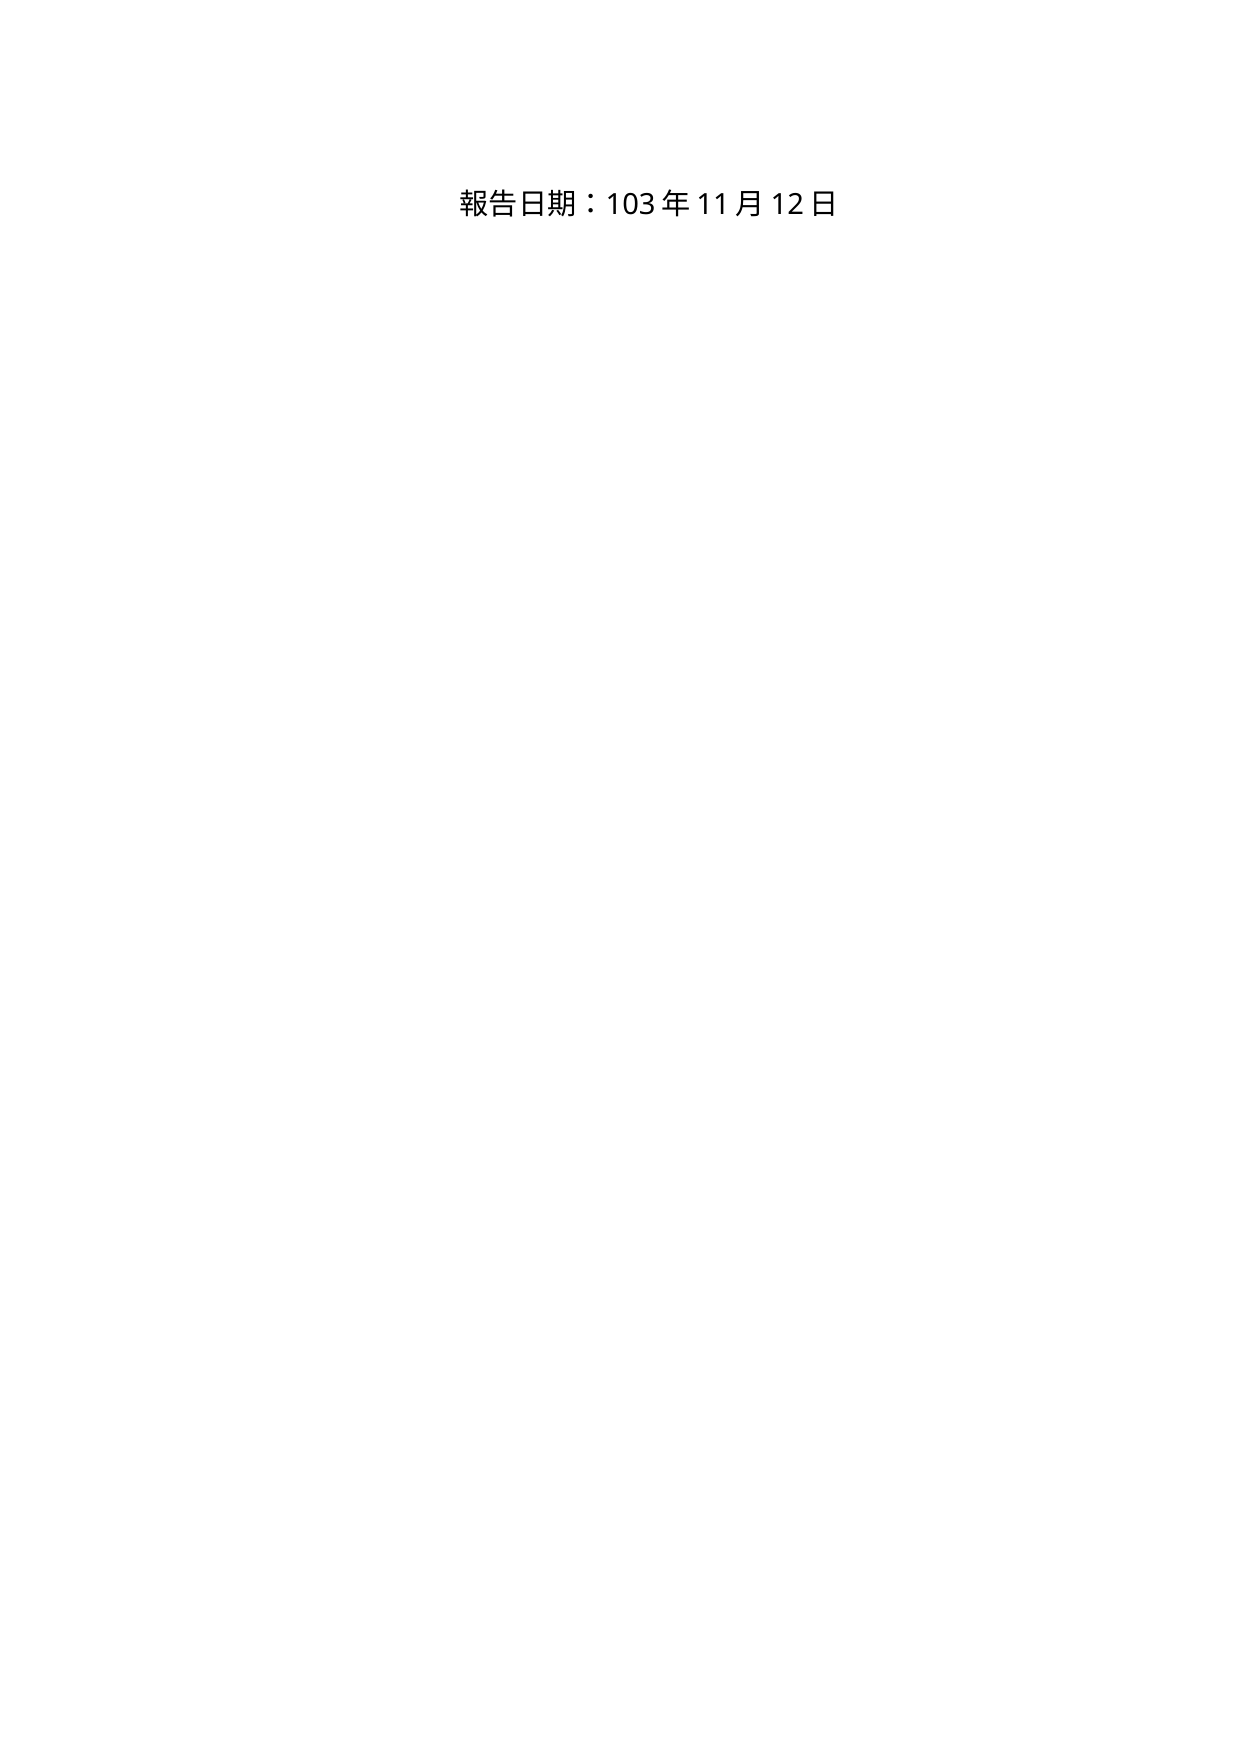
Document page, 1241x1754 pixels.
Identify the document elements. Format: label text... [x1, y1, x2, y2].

text 報告日期：103年11月12日 [200, 164, 1053, 239]
